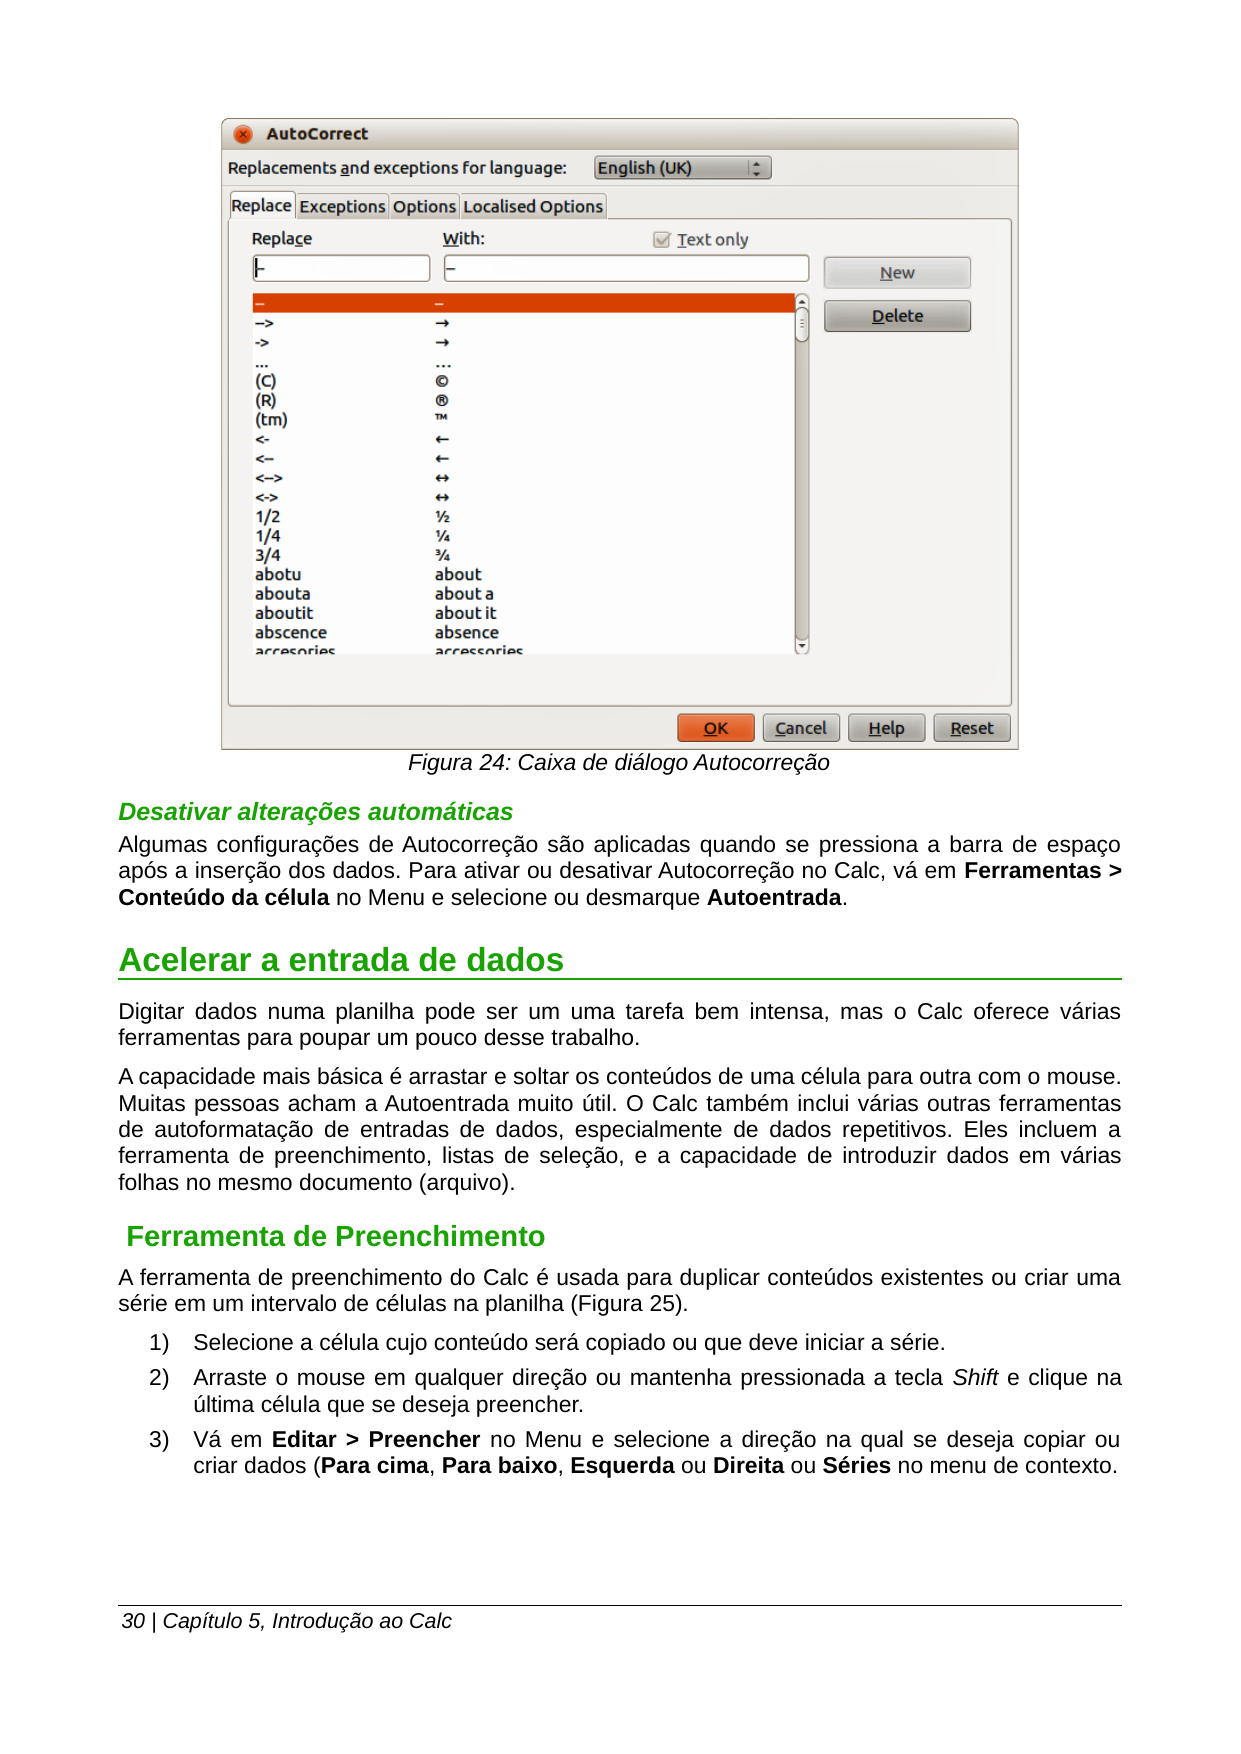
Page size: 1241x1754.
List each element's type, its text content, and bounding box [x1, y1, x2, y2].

list Vá em Editar > Preencher no Menu e selecione a direção na qual se deseja copiar ou criar dados (Para cima, Para baixo, Esquerda ou Direita ou Séries no menu de contexto. [169, 1426, 1122, 1478]
picture [221, 118, 1019, 750]
text Algumas configurações de Autocorreção são aplicadas quando se pressiona a barra de espaço após a inserção dos dados. Para ativar ou desativar Autocorreção no Calc, vá em Ferramentas > Conteúdo da célula no Menu e selecione ou desmarque Autoentrada. [118, 831, 1122, 910]
list Arraste o mouse em qualquer direção ou mantenha pressionada a tecla Shift e clique na última célula que se deseja preencher. [169, 1364, 1122, 1417]
text A capacidade mais básica é arrastar e soltar os conteúdos de uma célula para outra com o mouse. Muitas pessoas acham a Autoentrada muito útil. O Calc também inclui várias outras ferramentas de autoformatação de entradas de dados, especialmente de dados repetitivos. Eles incluem a ferramenta de preenchimento, listas de seleção, e a capacidade de introduzir dados em várias folhas no mesmo documento (arquivo). [118, 1063, 1122, 1195]
text A ferramenta de preenchimento do Calc é usada para duplicar conteúdos existentes ou criar uma série em um intervalo de células na planilha (Figura 25). [118, 1264, 1122, 1317]
text Figura 24: Caixa de diálogo Autocorreção [221, 750, 1019, 776]
subtitle Ferramenta de Preenchimento [118, 1218, 1122, 1252]
list Selecione a célula cujo conteúdo será copiado ou que deve iniciar a série. [169, 1329, 1122, 1355]
subtitle Acelerar a entrada de dados [118, 940, 1122, 978]
text Digitar dados numa planilha pode ser um uma tarefa bem intensa, mas o Calc oferece várias ferramentas para poupar um pouco desse trabalho. [118, 998, 1122, 1051]
subtitle Desativar alterações automáticas [118, 796, 1122, 825]
